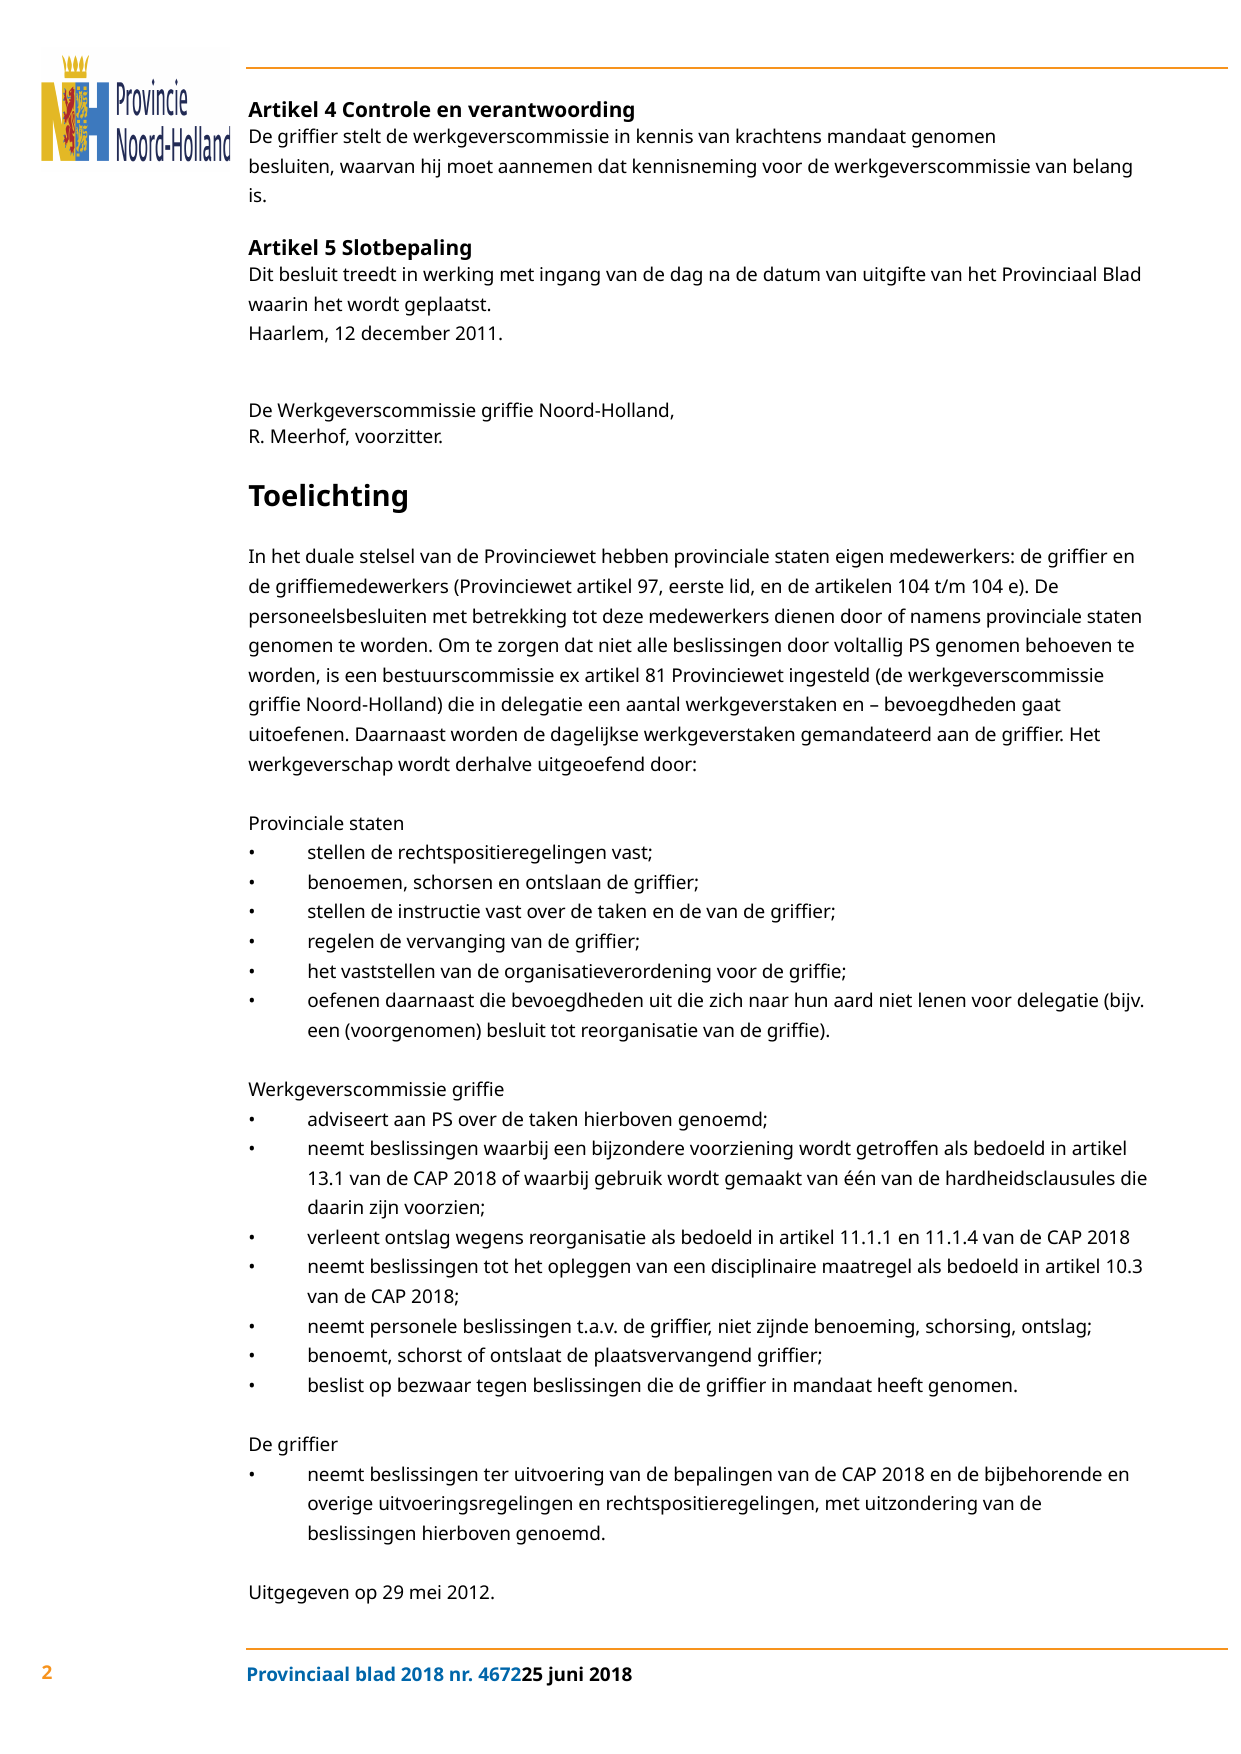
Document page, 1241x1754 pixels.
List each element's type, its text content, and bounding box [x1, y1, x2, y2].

text Haarlem, 12 december 2011. [248, 320, 1152, 346]
list adviseert aan PS over de taken hierboven genoemd; [248, 1106, 1152, 1131]
text Provinciale staten [248, 810, 1152, 836]
list stellen de instructie vast over de taken en de van de griffier; [248, 899, 1152, 924]
text De griffier stelt de werkgeverscommissie in kennis van krachtens mandaat genomen [248, 123, 1152, 149]
text Werkgeverscommissie griffie [248, 1076, 1152, 1102]
list neemt beslissingen waarbij een bijzondere voorziening wordt getroffen als bedoeld in artikel 13.1 van de CAP 2018 of waarbij gebruik wordt gemaakt van één van de hardheidsclausules die daarin zijn voorzien; [248, 1135, 1152, 1220]
text Dit besluit treedt in werking met ingang van de dag na de datum van uitgifte van het Provinciaal Blad waarin het wordt geplaatst. [248, 261, 1152, 317]
list regelen de vervanging van de griffier; [248, 928, 1152, 954]
text R. Meerhof, voorzitter. [248, 423, 1152, 449]
text Uitgegeven op 29 mei 2012. [248, 1579, 1152, 1605]
picture [41, 47, 231, 172]
list benoemt, schorst of ontslaat de plaatsvervangend griffier; [248, 1342, 1152, 1368]
text besluiten, waarvan hij moet aannemen dat kennisneming voor de werkgeverscommissie van belang is. [248, 153, 1152, 208]
list verleent ontslag wegens reorganisatie als bedoeld in artikel 11.1.1 en 11.1.4 van de CAP 2018 [248, 1224, 1152, 1250]
text In het duale stelsel van de Provinciewet hebben provinciale staten eigen medewerkers: de griffier en de griffiemedewerkers (Provinciewet artikel 97, eerste lid, en de artikelen 104 t/m 104 e). De personeelsbesluiten met betrekking tot deze medewerkers dienen door of namens provinciale staten genomen te worden. Om te zorgen dat niet alle beslissingen door voltallig PS genomen behoeven te worden, is een bestuurscommissie ex artikel 81 Provinciewet ingesteld (de werkgeverscommissie griffie Noord-Holland) die in delegatie een aantal werkgeverstaken en – bevoegdheden gaat uitoefenen. Daarnaast worden de dagelijkse werkgeverstaken gemandateerd aan de griffier. Het werkgeverschap wordt derhalve uitgeoefend door: [248, 544, 1152, 776]
list stellen de rechtspositieregelingen vast; [248, 839, 1152, 865]
text Toelichting [248, 475, 1152, 514]
list neemt beslissingen ter uitvoering van de bepalingen van de CAP 2018 en de bijbehorende en overige uitvoeringsregelingen en rechtspositieregelingen, met uitzondering van de beslissingen hierboven genoemd. [248, 1461, 1152, 1546]
list neemt personele beslissingen t.a.v. de griffier, niet zijnde benoeming, schorsing, ontslag; [248, 1313, 1152, 1338]
text De Werkgeverscommissie griffie Noord-Holland, [248, 398, 1152, 423]
list het vaststellen van de organisatieverordening voor de griffie; [248, 958, 1152, 983]
list neemt beslissingen tot het opleggen van een disciplinaire maatregel als bedoeld in artikel 10.3 van de CAP 2018; [248, 1254, 1152, 1309]
text De griffier [248, 1431, 1152, 1457]
text Artikel 4 Controle en verantwoording [248, 95, 1152, 123]
list oefenen daarnaast die bevoegdheden uit die zich naar hun aard niet lenen voor delegatie (bijv. een (voorgenomen) besluit tot reorganisatie van de griffie). [248, 987, 1152, 1043]
list beslist op bezwaar tegen beslissingen die de griffier in mandaat heeft genomen. [248, 1372, 1152, 1398]
list benoemen, schorsen en ontslaan de griffier; [248, 869, 1152, 895]
text Artikel 5 Slotbepaling [248, 233, 1152, 261]
